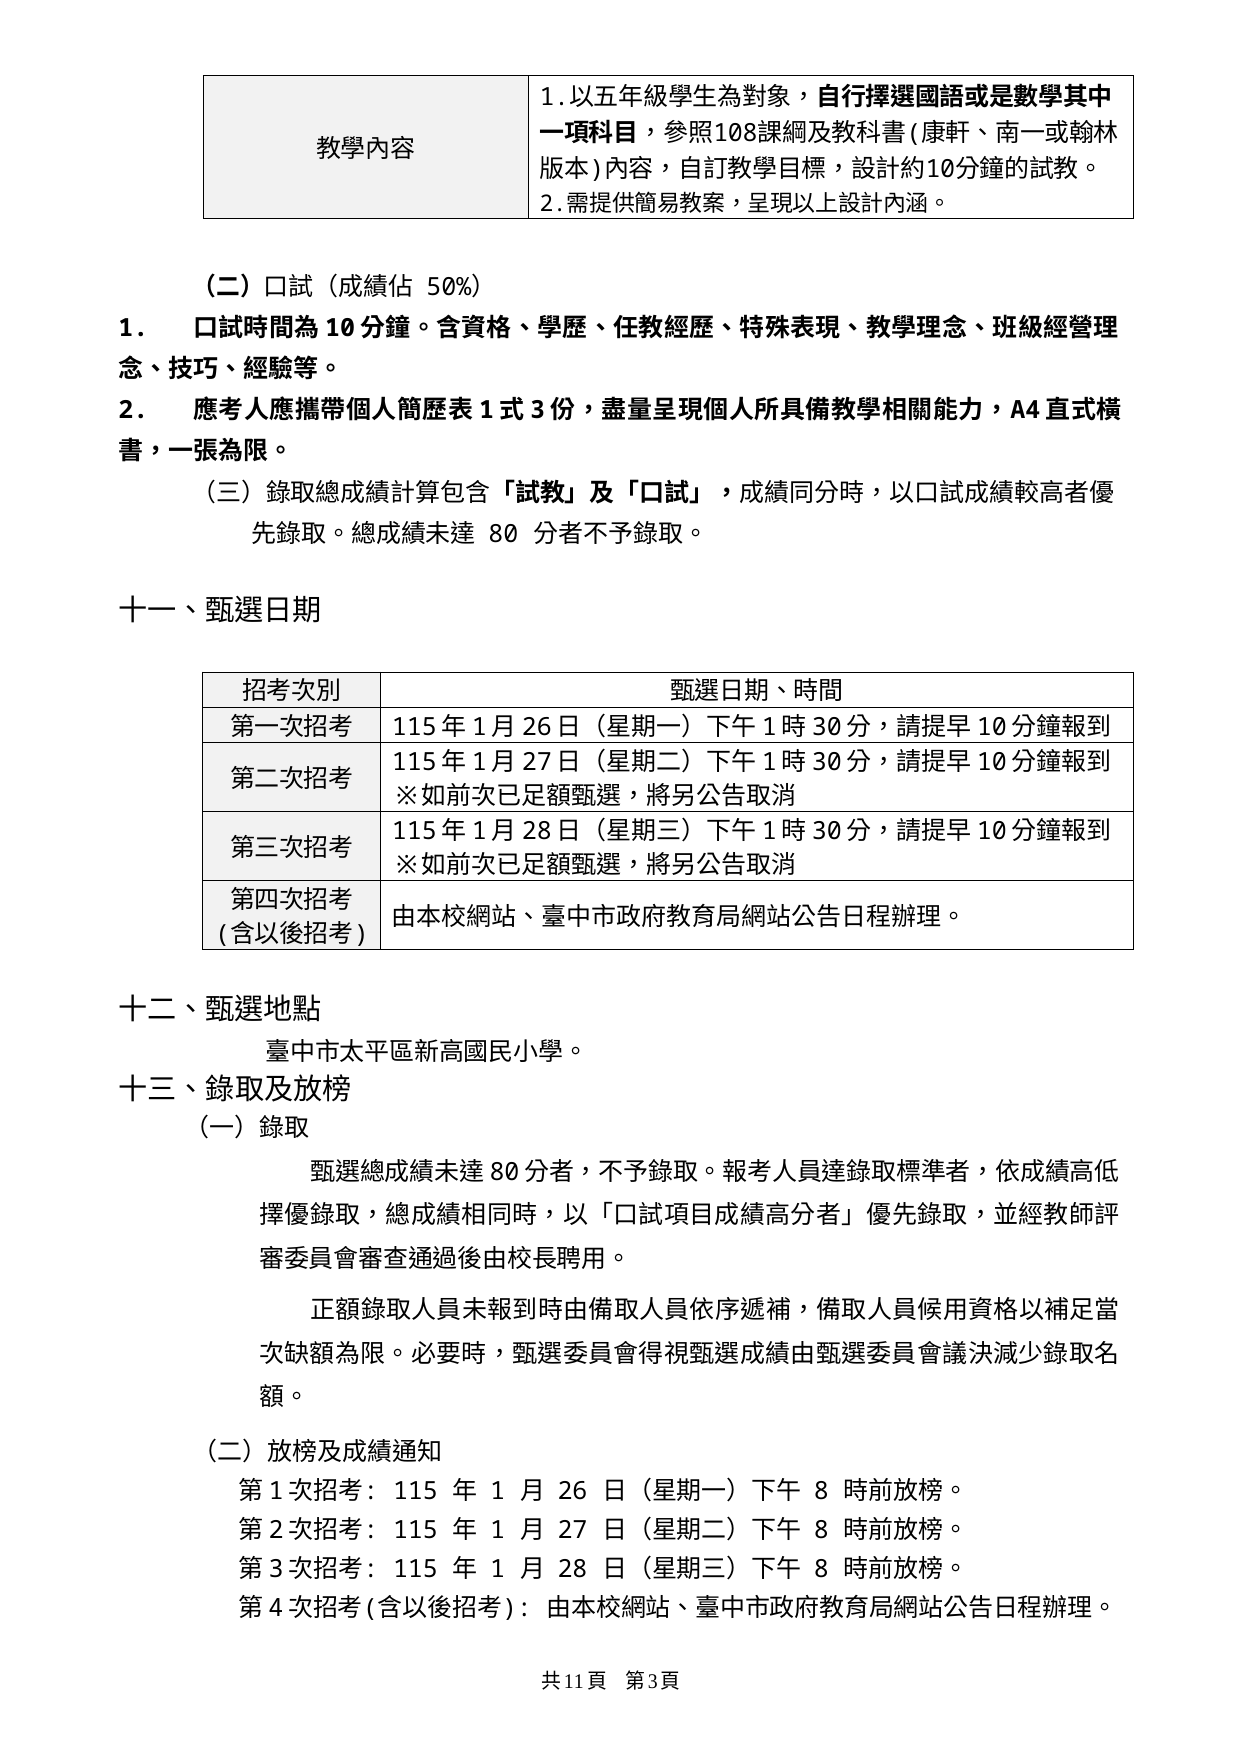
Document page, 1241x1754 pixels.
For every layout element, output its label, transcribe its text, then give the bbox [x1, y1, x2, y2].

text 十三、錄取及放榜 [118, 1069, 554, 1107]
text 第1次招考: 115 年 1 月 26 日（星期一）下午 8 時前放榜。 [184, 1468, 1122, 1507]
list 口試時間為10分鐘。含資格、學歷、任教經歷、特殊表現、教學理念、班級經營理念、技巧、經驗等。 [118, 304, 1122, 386]
table_cell 第二次招考 [203, 743, 380, 811]
text 十二、甄選地點 [118, 989, 1122, 1027]
list 應考人應攜帶個人簡歷表1式3份，盡量呈現個人所具備教學相關能力，A4直式橫書，一張為限。 [118, 386, 1122, 468]
table_cell 115年1月26日（星期一）下午1時30分，請提早10分鐘報到 [381, 708, 1133, 742]
table_cell 第三次招考 [203, 812, 380, 880]
text 臺中市太平區新高國民小學。 [192, 1027, 1122, 1068]
text 甄選總成績未達80分者，不予錄取。報考人員達錄取標準者，依成績高低擇優錄取，總成績相同時，以「口試項目成績高分者」優先錄取，並經教師評審委員會審查通過後由校長聘用。 [259, 1151, 1121, 1274]
table_cell 第四次招考(含以後招考) [203, 881, 380, 949]
text 第3次招考: 115 年 1 月 28 日（星期三）下午 8 時前放榜。 [184, 1546, 1122, 1586]
table_cell 由本校網站、臺中市政府教育局網站公告日程辦理。 [381, 881, 1133, 949]
text 第2次招考: 115 年 1 月 27 日（星期二）下午 8 時前放榜。 [184, 1507, 1122, 1546]
table_cell 1.以五年級學生為對象，自行擇選國語或是數學其中一項科目，參照108課綱及教科書(康軒、南一或翰林版本)內容，自訂教學目標，設計約10分鐘的試教。 2.需提供簡易教案，呈現以上設計內涵。 [529, 76, 1133, 218]
table_cell 教學內容 [204, 76, 528, 218]
table_cell 115年1月28日（星期三）下午1時30分，請提早10分鐘報到 ※如前次已足額甄選，將另公告取消 [381, 812, 1133, 880]
text （一）錄取 [184, 1111, 1122, 1143]
text 正額錄取人員未報到時由備取人員依序遞補，備取人員候用資格以補足當次缺額為限。必要時，甄選委員會得視甄選成績由甄選委員會議決減少錄取名額。 [259, 1290, 1121, 1413]
table_header 甄選日期、時間 [381, 673, 1133, 707]
subtitle （三）錄取總成績計算包含「試教」及「口試」，成績同分時，以口試成績較高者優先錄取。總成績未達 80 分者不予錄取。 [192, 468, 1122, 551]
table_cell 第一次招考 [203, 708, 380, 742]
text 十一、甄選日期 [118, 589, 1122, 628]
table_cell 115年1月27日（星期二）下午1時30分，請提早10分鐘報到 ※如前次已足額甄選，將另公告取消 [381, 743, 1133, 811]
text 第4次招考(含以後招考): 由本校網站、臺中市政府教育局網站公告日程辦理。 [184, 1586, 1122, 1625]
subtitle （二）口試（成績佔 50%） [192, 262, 1122, 304]
table_header 招考次別 [203, 673, 380, 707]
text （二）放榜及成績通知 [192, 1431, 1122, 1468]
